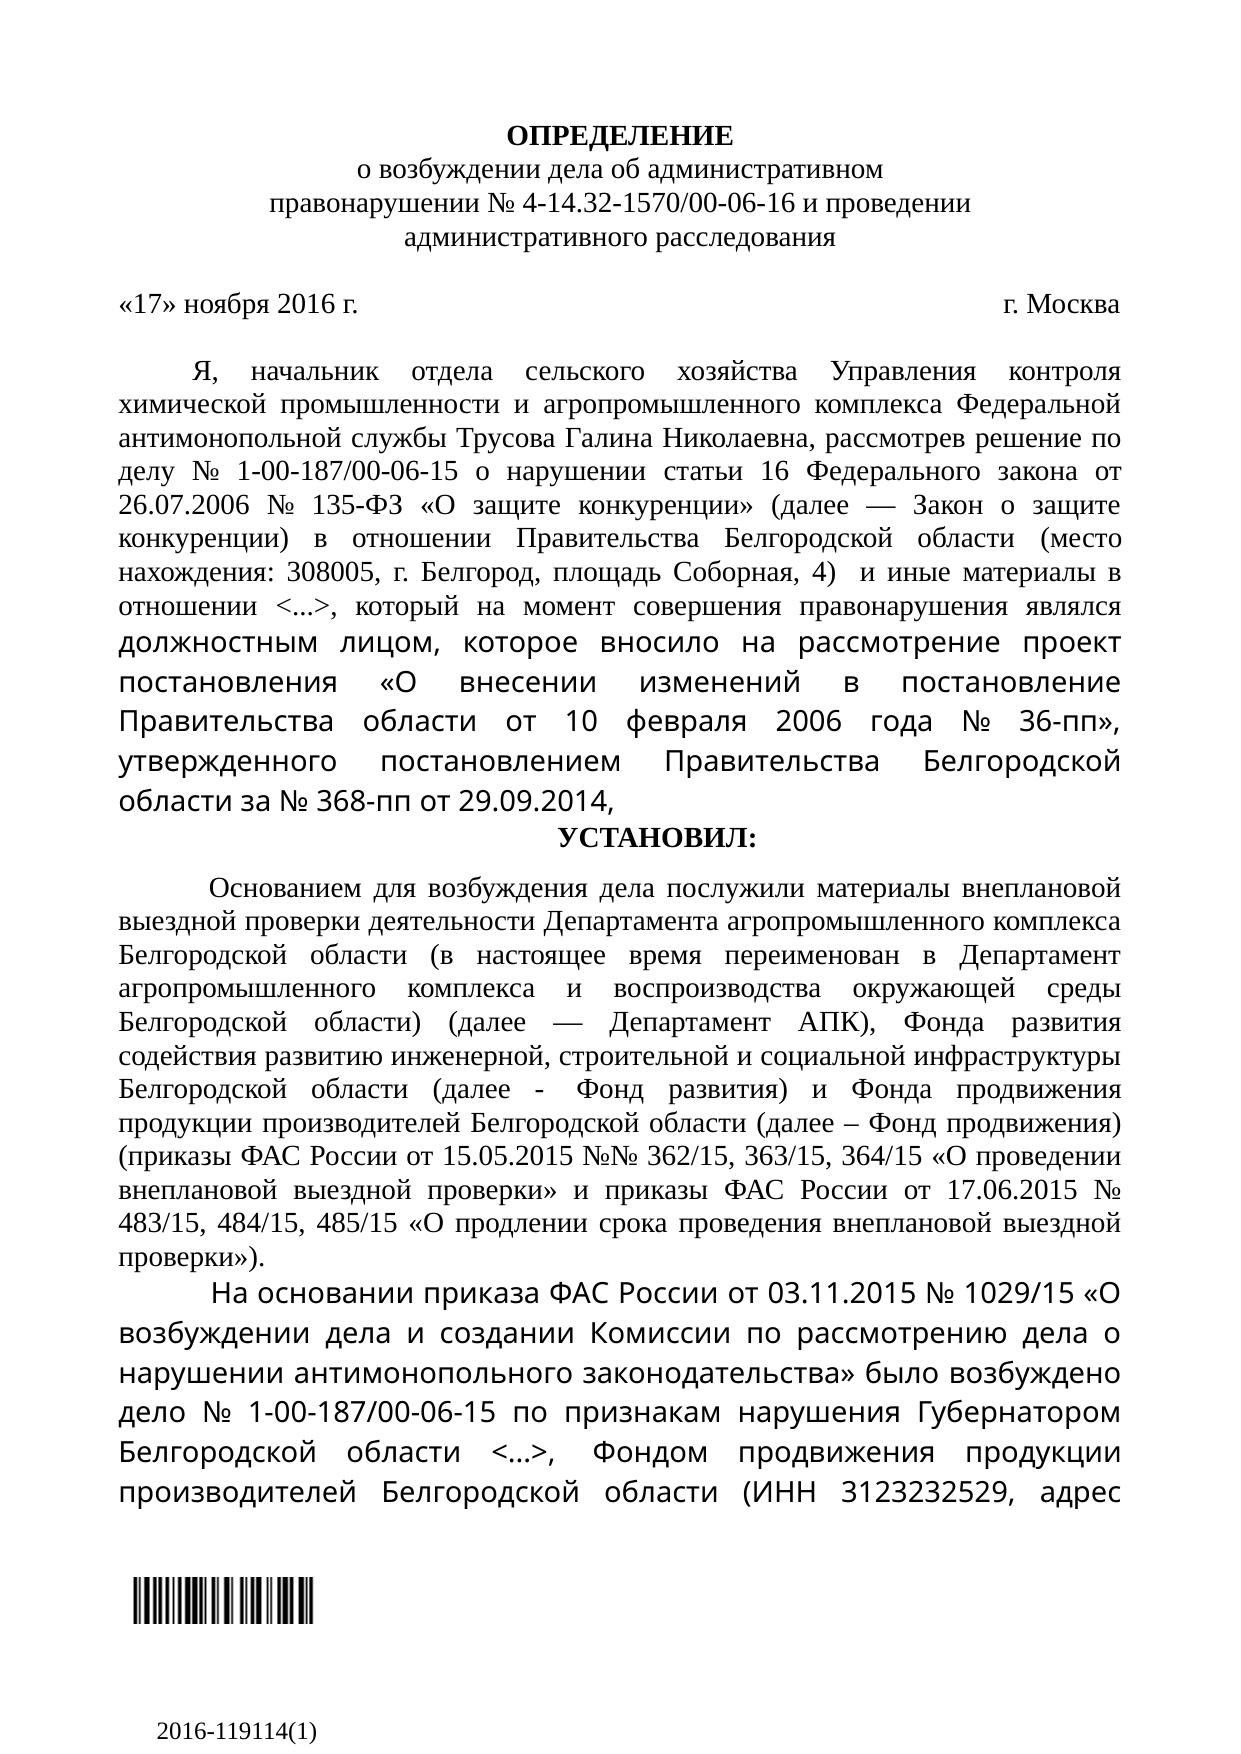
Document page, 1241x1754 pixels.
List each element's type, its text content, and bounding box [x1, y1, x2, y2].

text правонарушении № 4-14.32-1570/00-06-16 и проведении [118, 185, 1122, 219]
text УСТАНОВИЛ: [118, 820, 1122, 853]
picture [118, 1577, 331, 1624]
text «17» ноября 2016 г. г. Москва [118, 286, 1122, 319]
text ОПРЕДЕЛЕНИЕ [118, 118, 1122, 152]
text о возбуждении дела об административном [118, 152, 1122, 185]
text На основании приказа ФАС России от 03.11.2015 № 1029/15 «О возбуждении дела и создании Комиссии по рассмотрению дела о нарушении антимонопольного законодательства» было возбуждено дело № 1-00-187/00-06-15 по признакам нарушения Губернатором Белгородской области <...>, Фондом продвижения продукции производителей Белгородской области (ИНН 3123232529, адрес [118, 1272, 1122, 1511]
text административного расследования [118, 219, 1122, 252]
text Я, начальник отдела сельского хозяйства Управления контроля химической промышленности и агропромышленного комплекса Федеральной антимонопольной службы Трусова Галина Николаевна, рассмотрев решение по делу № 1-00-187/00-06-15 о нарушении статьи 16 Федерального закона от 26.07.2006 № 135-ФЗ «О защите конкуренции» (далее — Закон о защите конкуренции) в отношении Правительства Белгородской области (место нахождения: 308005, г. Белгород, площадь Соборная, 4) и иные материалы в отношении <...>, который на момент совершения правонарушения являлся должностным лицом, которое вносило на рассмотрение проект постановления «О внесении изменений в постановление Правительства области от 10 февраля 2006 года № 36-пп», утвержденного постановлением Правительства Белгородской области за № 368-пп от 29.09.2014, [118, 353, 1122, 820]
text Основанием для возбуждения дела послужили материалы внеплановой выездной проверки деятельности Департамента агропромышленного комплекса Белгородской области (в настоящее время переименован в Департамент агропромышленного комплекса и воспроизводства окружающей среды Белгородской области) (далее — Департамент АПК), Фонда развития содействия развитию инженерной, строительной и социальной инфраструктуры Белгородской области (далее - Фонд развития) и Фонда продвижения продукции производителей Белгородской области (далее – Фонд продвижения) (приказы ФАС России от 15.05.2015 №№ 362/15, 363/15, 364/15 «О проведении внеплановой выездной проверки» и приказы ФАС России от 17.06.2015 № 483/15, 484/15, 485/15 «О продлении срока проведения внеплановой выездной проверки»). [118, 870, 1122, 1272]
